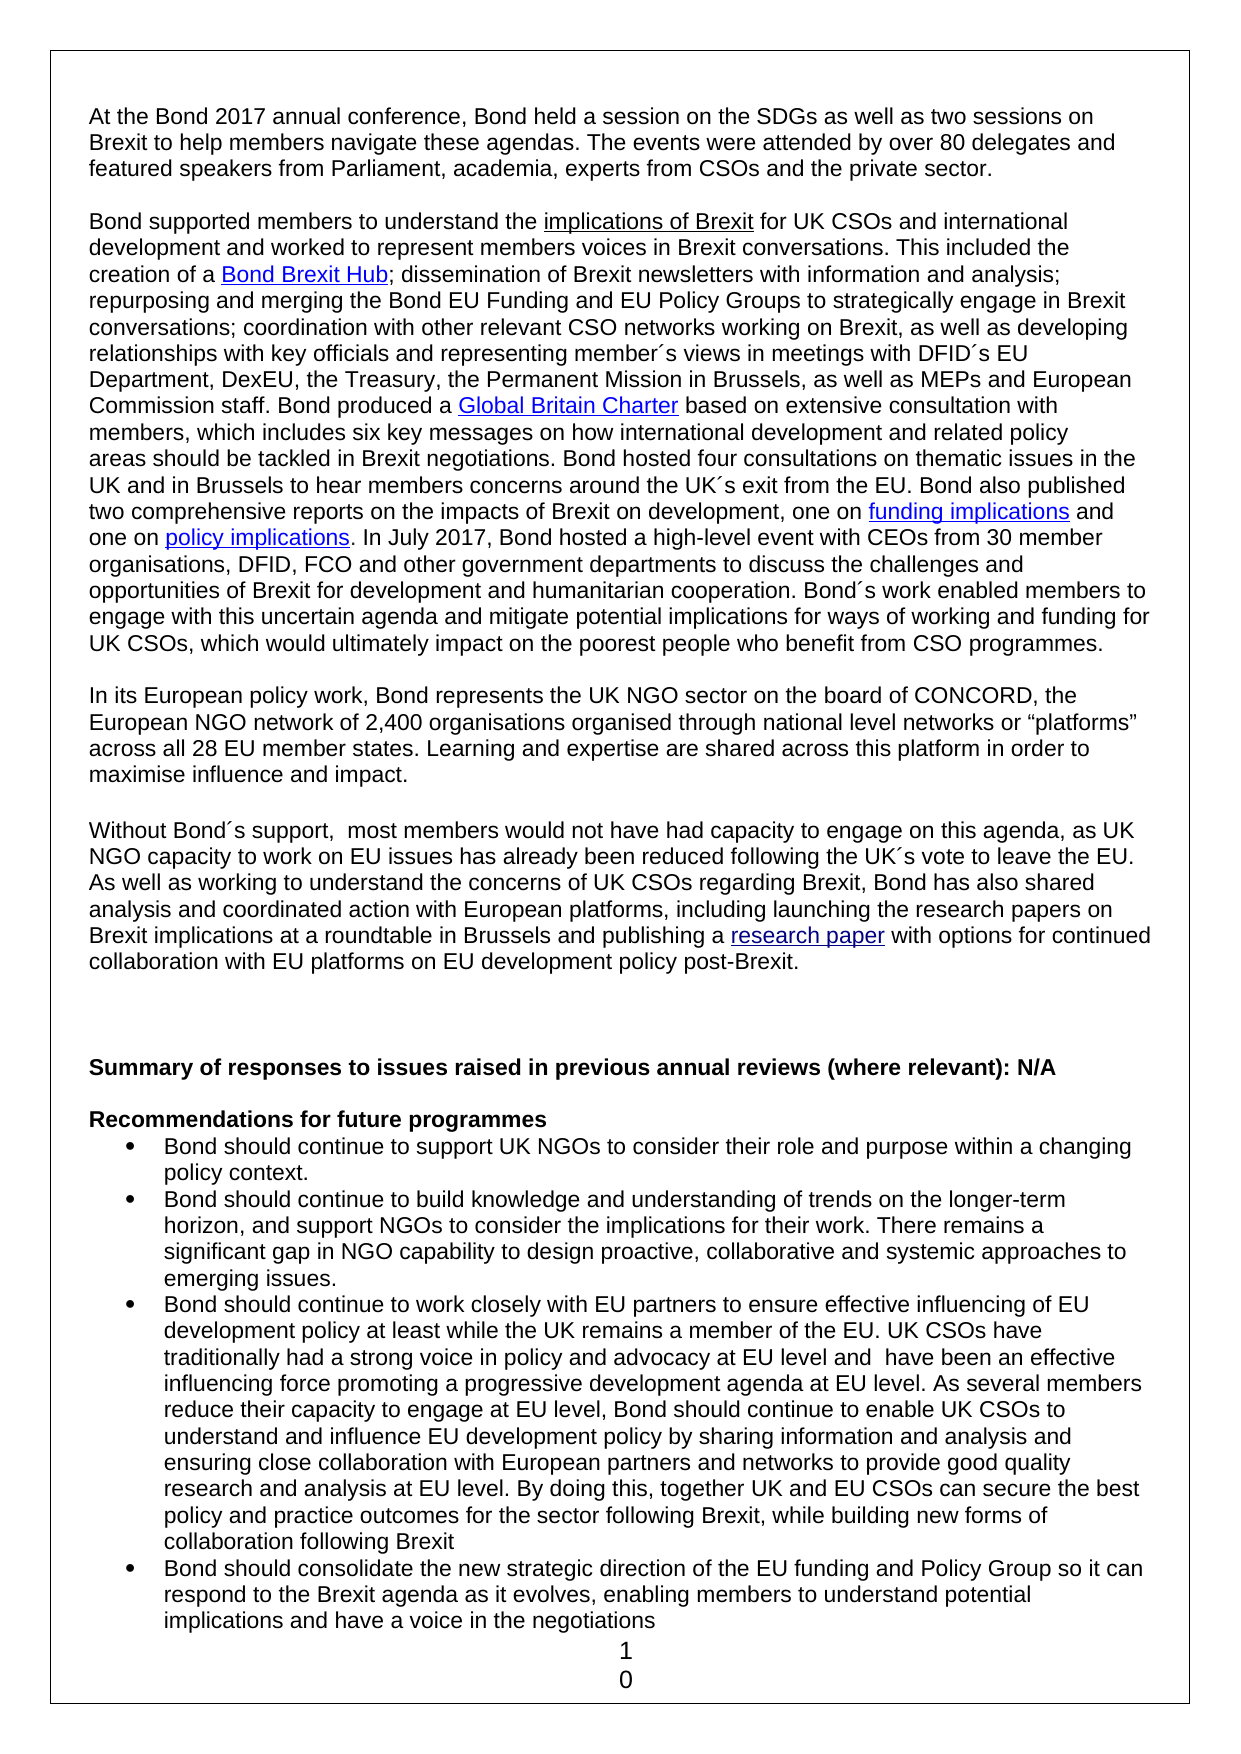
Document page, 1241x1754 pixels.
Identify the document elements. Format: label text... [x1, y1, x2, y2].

list Bond should consolidate the new strategic direction of the EU funding and Policy Group so it can respond to the Brexit agenda as it evolves, enabling members to understand potential implications and have a voice in the negotiations [126, 1554, 1152, 1633]
text In its European policy work, Bond represents the UK NGO sector on the board of CONCORD, the European NGO network of 2,400 organisations organised through national level networks or “platforms” across all 28 EU member states. Learning and expertise are shared across this platform in order to maximise influence and impact. [89, 682, 1152, 788]
list Bond should continue to build knowledge and understanding of trends on the longer-term horizon, and support NGOs to consider the implications for their work. There remains a significant gap in NGO capability to design proactive, collaborative and systemic approaches to emerging issues. [126, 1186, 1152, 1291]
text Bond supported members to understand the implications of Brexit for UK CSOs and international development and worked to represent members voices in Brexit conversations. This included the creation of a Bond Brexit Hub; dissemination of Brexit newsletters with information and analysis; repurposing and merging the Bond EU Funding and EU Policy Groups to strategically engage in Brexit conversations; coordination with other relevant CSO networks working on Brexit, as well as developing relationships with key officials and representing member´s views in meetings with DFID´s EU Department, DexEU, the Treasury, the Permanent Mission in Brussels, as well as MEPs and European Commission staff. Bond produced a Global Britain Charter based on extensive consultation with members, which includes six key messages on how international development and related policy areas should be tackled in Brexit negotiations. Bond hosted four consultations on thematic issues in the UK and in Brussels to hear members concerns around the UK´s exit from the EU. Bond also published two comprehensive reports on the impacts of Brexit on development, one on funding implications and one on policy implications. In July 2017, Bond hosted a high-level event with CEOs from 30 member organisations, DFID, FCO and other government departments to discuss the challenges and opportunities of Brexit for development and humanitarian cooperation. Bond´s work enabled members to engage with this uncertain agenda and mitigate potential implications for ways of working and funding for UK CSOs, which would ultimately impact on the poorest people who benefit from CSO programmes. [89, 208, 1152, 656]
text Summary of responses to issues raised in previous annual reviews (where relevant): N/A [89, 1054, 1152, 1080]
list Bond should continue to support UK NGOs to consider their role and purpose within a changing policy context. [126, 1133, 1152, 1186]
list Bond should continue to work closely with EU partners to ensure effective influencing of EU development policy at least while the UK remains a member of the EU. UK CSOs have traditionally had a strong voice in policy and advocacy at EU level and have been an effective influencing force promoting a progressive development agenda at EU level. As several members reduce their capacity to engage at EU level, Bond should continue to enable UK CSOs to understand and influence EU development policy by sharing information and analysis and ensuring close collaboration with European partners and networks to provide good quality research and analysis at EU level. By doing this, together UK and EU CSOs can secure the best policy and practice outcomes for the sector following Brexit, while building new forms of collaboration following Brexit [126, 1291, 1152, 1554]
text At the Bond 2017 annual conference, Bond held a session on the SDGs as well as two sessions on Brexit to help members navigate these agendas. The events were attended by over 80 delegates and featured speakers from Parliament, academia, experts from CSOs and the private sector. [89, 103, 1152, 182]
text Without Bond´s support, most members would not have had capacity to engage on this agenda, as UK NGO capacity to work on EU issues has already been reduced following the UK´s vote to leave the EU. As well as working to understand the concerns of UK CSOs regarding Brexit, Bond has also shared analysis and coordinated action with European platforms, including launching the research papers on Brexit implications at a roundtable in Brussels and publishing a research paper with options for continued collaboration with EU platforms on EU development policy post-Brexit. [89, 817, 1152, 975]
text Recommendations for future programmes [89, 1106, 1152, 1133]
